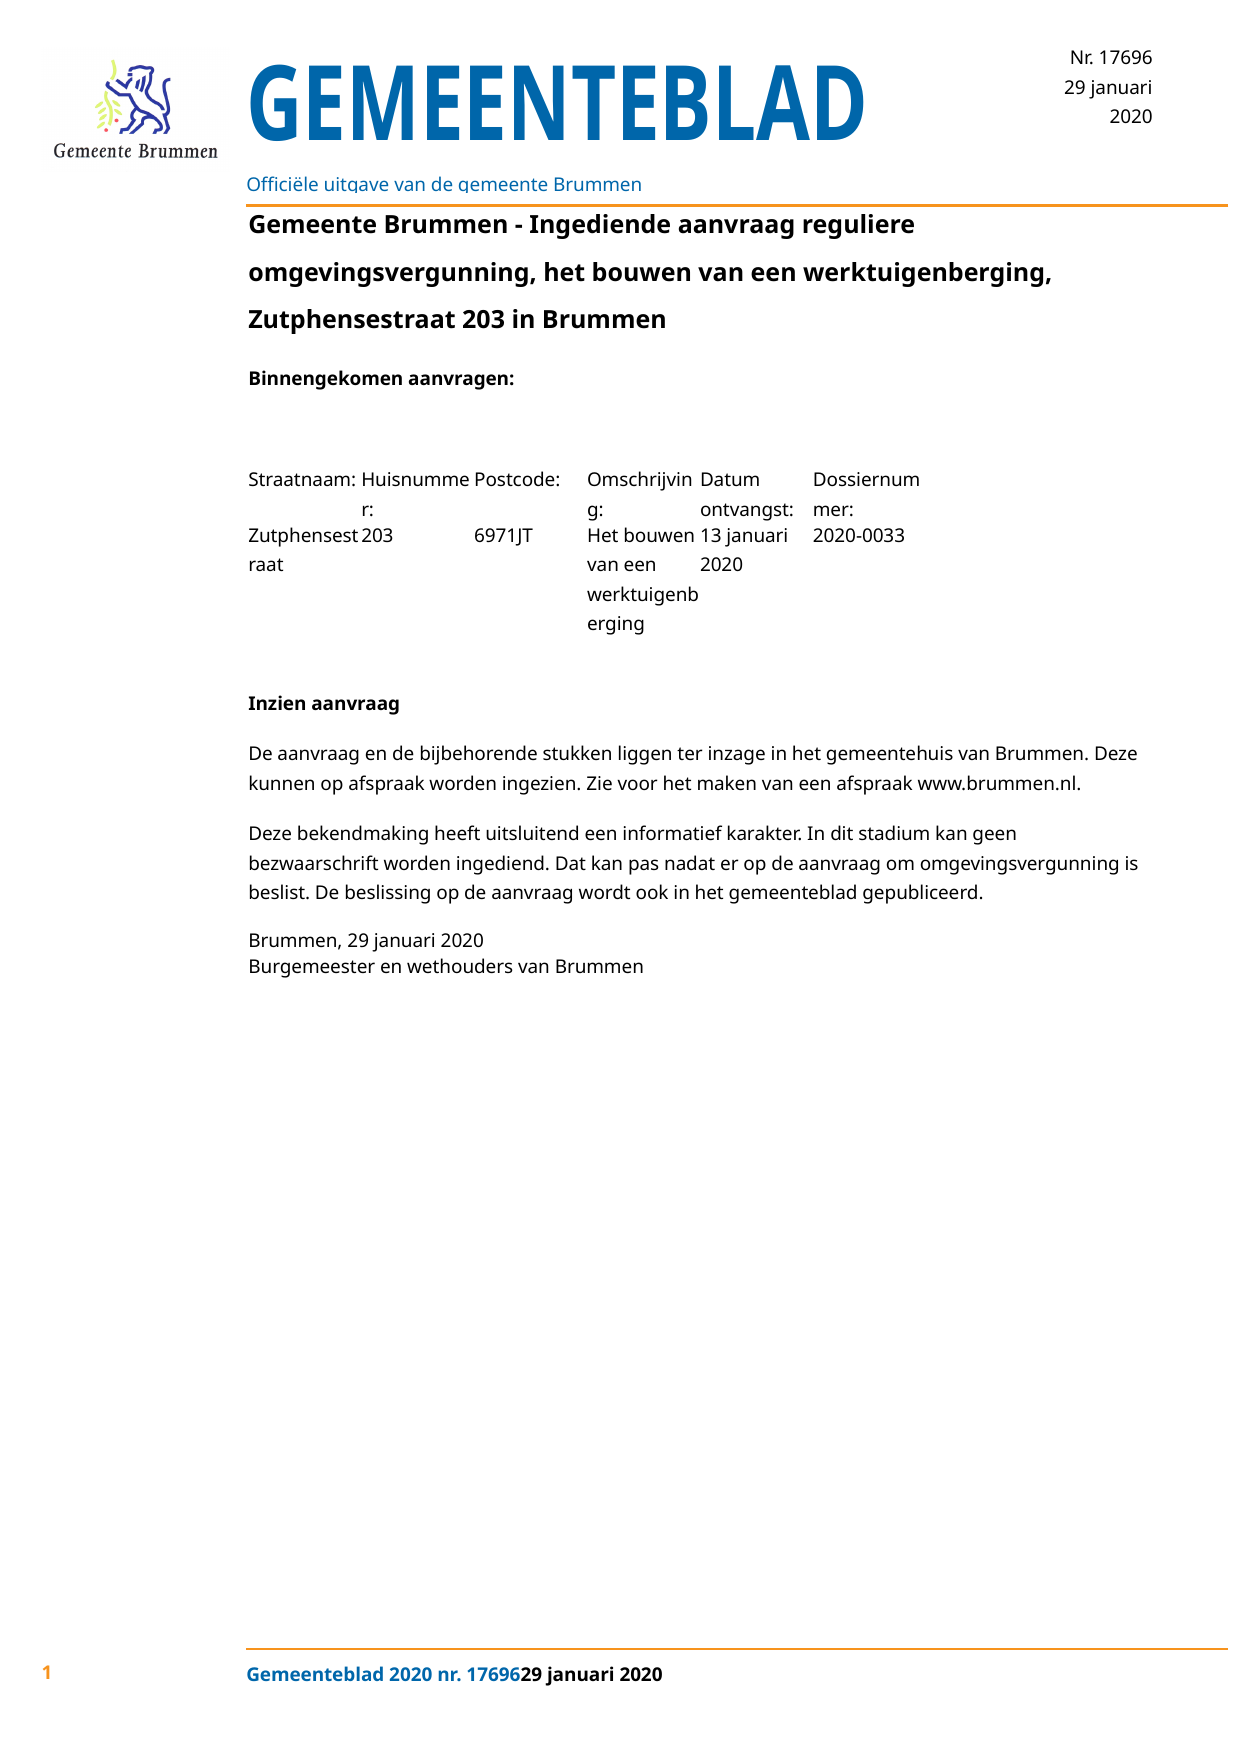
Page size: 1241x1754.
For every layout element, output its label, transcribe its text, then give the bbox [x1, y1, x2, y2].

text Gemeente Brummen - Ingediende aanvraag reguliere omgevingsvergunning, het bouwen van een werktuigenberging, Zutphensestraat 203 in Brummen [248, 207, 1152, 336]
text Brummen, 29 januari 2020 [248, 927, 1152, 953]
text Burgemeester en wethouders van Brummen [248, 953, 1152, 979]
text Deze bekendmaking heeft uitsluitend een informatief karakter. In dit stadium kan geen bezwaarschrift worden ingediend. Dat kan pas nadat er op de aanvraag om omgevingsvergunning is beslist. De beslissing op de aanvraag wordt ook in het gemeenteblad gepubliceerd. [248, 820, 1152, 905]
table_header Omschrijving: [587, 466, 700, 522]
text Inzien aanvraag [248, 690, 1152, 716]
table_header Datum ontvangst: [700, 466, 813, 522]
picture [41, 47, 231, 172]
table_header Huisnummer: [361, 466, 474, 522]
table_cell [1039, 522, 1152, 636]
table_header Postcode: [474, 466, 587, 522]
table_header [926, 466, 1038, 522]
table_cell 6971JT [474, 522, 587, 636]
table_cell Zutphensestraat [248, 522, 361, 636]
text Binnengekomen aanvragen: [248, 366, 1152, 391]
table_cell 203 [361, 522, 474, 636]
table_header Dossiernummer: [813, 466, 926, 522]
table_header Straatnaam: [248, 466, 361, 522]
table_cell [926, 522, 1038, 636]
table_cell 13 januari 2020 [700, 522, 813, 636]
table_cell 2020-0033 [813, 522, 926, 636]
text De aanvraag en de bijbehorende stukken liggen ter inzage in het gemeentehuis van Brummen. Deze kunnen op afspraak worden ingezien. Zie voor het maken van een afspraak www.brummen.nl. [248, 740, 1152, 796]
table_cell Het bouwen van een werktuigenberging [587, 522, 700, 636]
table_header [1039, 466, 1152, 522]
